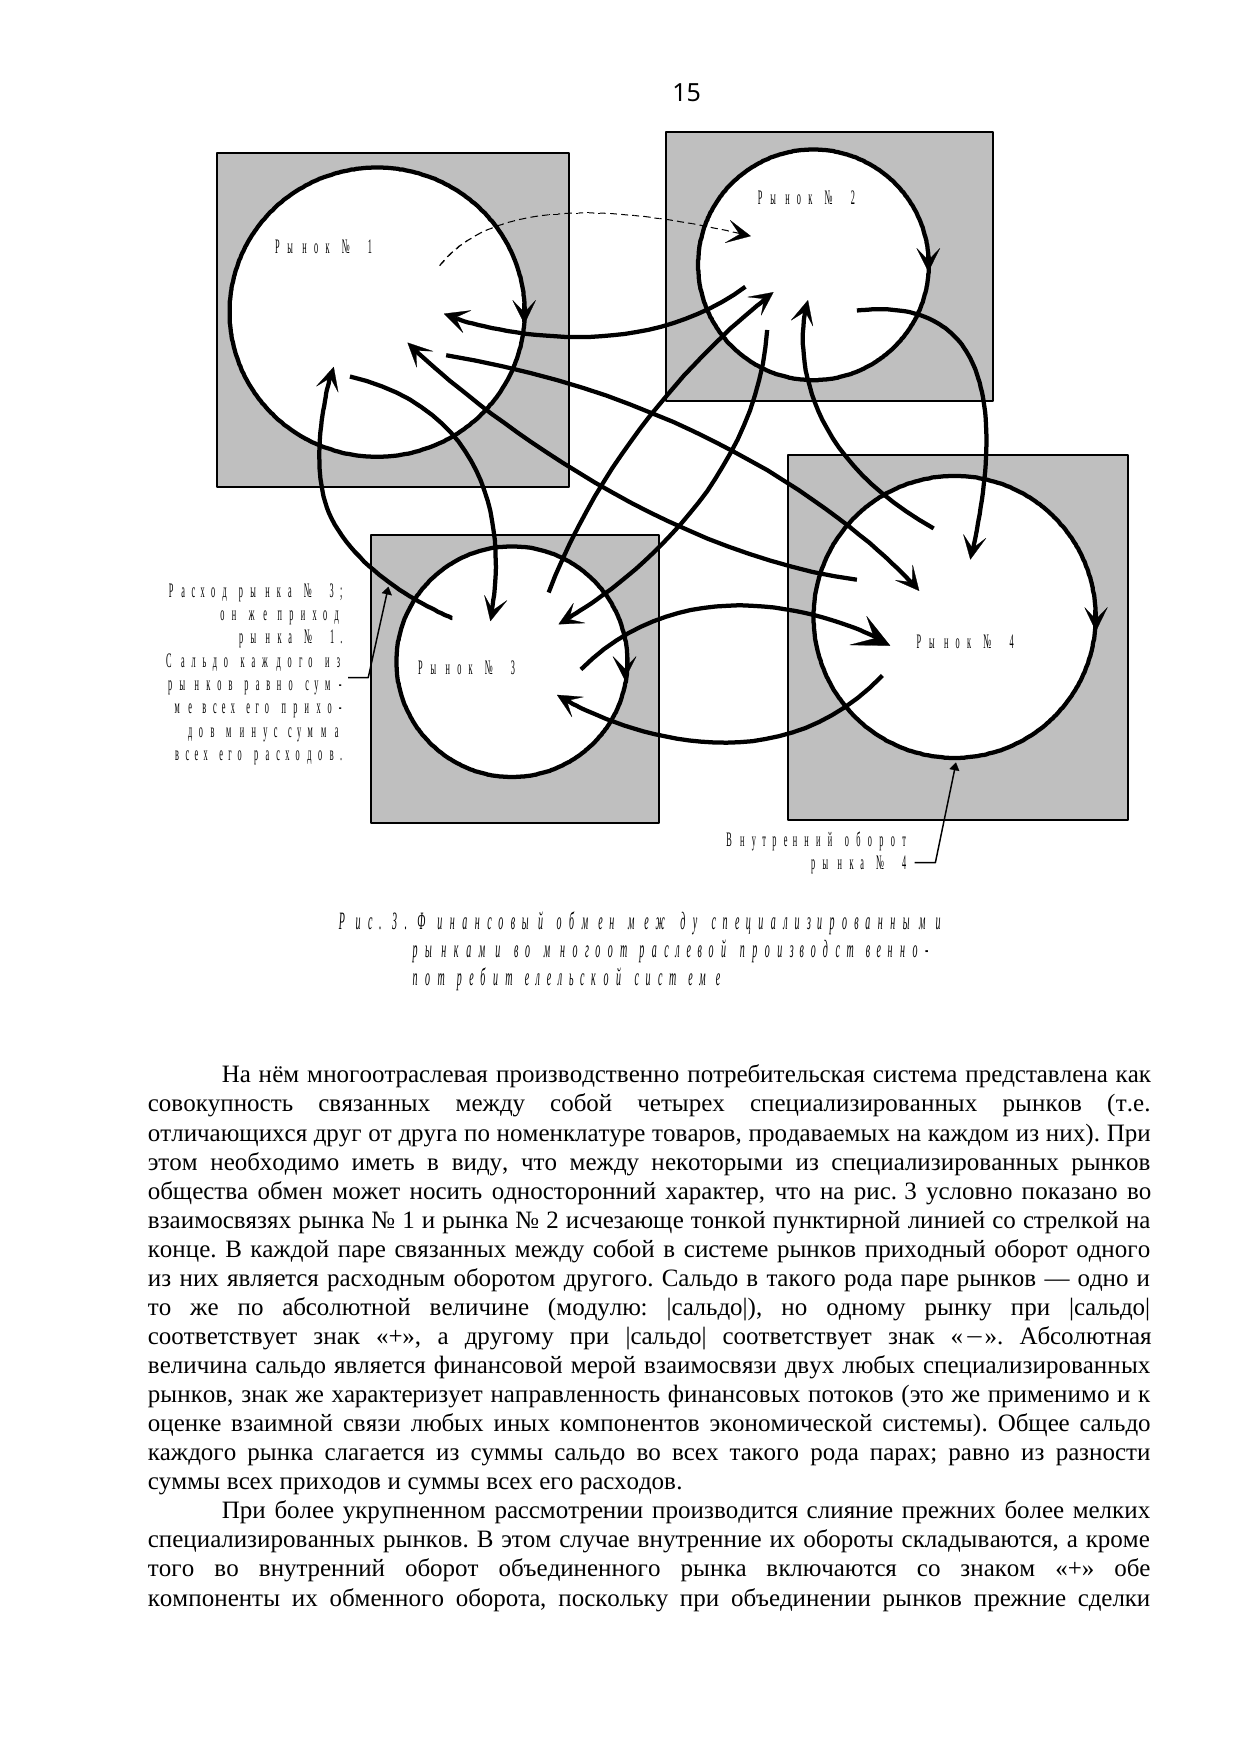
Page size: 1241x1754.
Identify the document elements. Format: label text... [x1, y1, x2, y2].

text На нём многоотраслевая производственно потребительская система представлена как совокупность связанных между собой четырех специализированных рынков (т.е. отличающихся друг от друга по номенклатуре товаров, продаваемых на каждом из них). При этом необходимо иметь в виду, что между некоторыми из специализированных рынков общества обмен может носить односторонний характер, что на рис. 3 условно показано во взаимосвязях рынка № 1 и рынка № 2 исчезающе тонкой пунктирной линией со стрелкой на конце. В каждой паре связанных между собой в системе рынков приходный оборот одного из них является расходным оборотом другого. Сальдо в такого рода паре рынков — одно и то же по абсолютной величине (модулю: |сальдо|), но одному рынку при |сальдо| соответствует знак «+», а другому при |сальдо| соответствует знак «». Абсолютная величина сальдо является финансовой мерой взаимосвязи двух любых специализированных рынков, знак же характеризует направленность финансовых потоков (это же применимо и к оценке взаимной связи любых иных компонентов экономической системы). Общее сальдо каждого рынка слагается из суммы сальдо во всех такого рода парах; равно из разности суммы всех приходов и суммы всех его расходов. [148, 1059, 1152, 1495]
text При более укрупненном рассмотрении производится слияние прежних более мелких специализированных рынков. В этом случае внутренние их обороты складываются, а кроме того во внутренний оборот объединенного рынка включаются со знаком «+» обе компоненты их обменного оборота, поскольку при объединении рынков прежние сделки [148, 1495, 1152, 1611]
